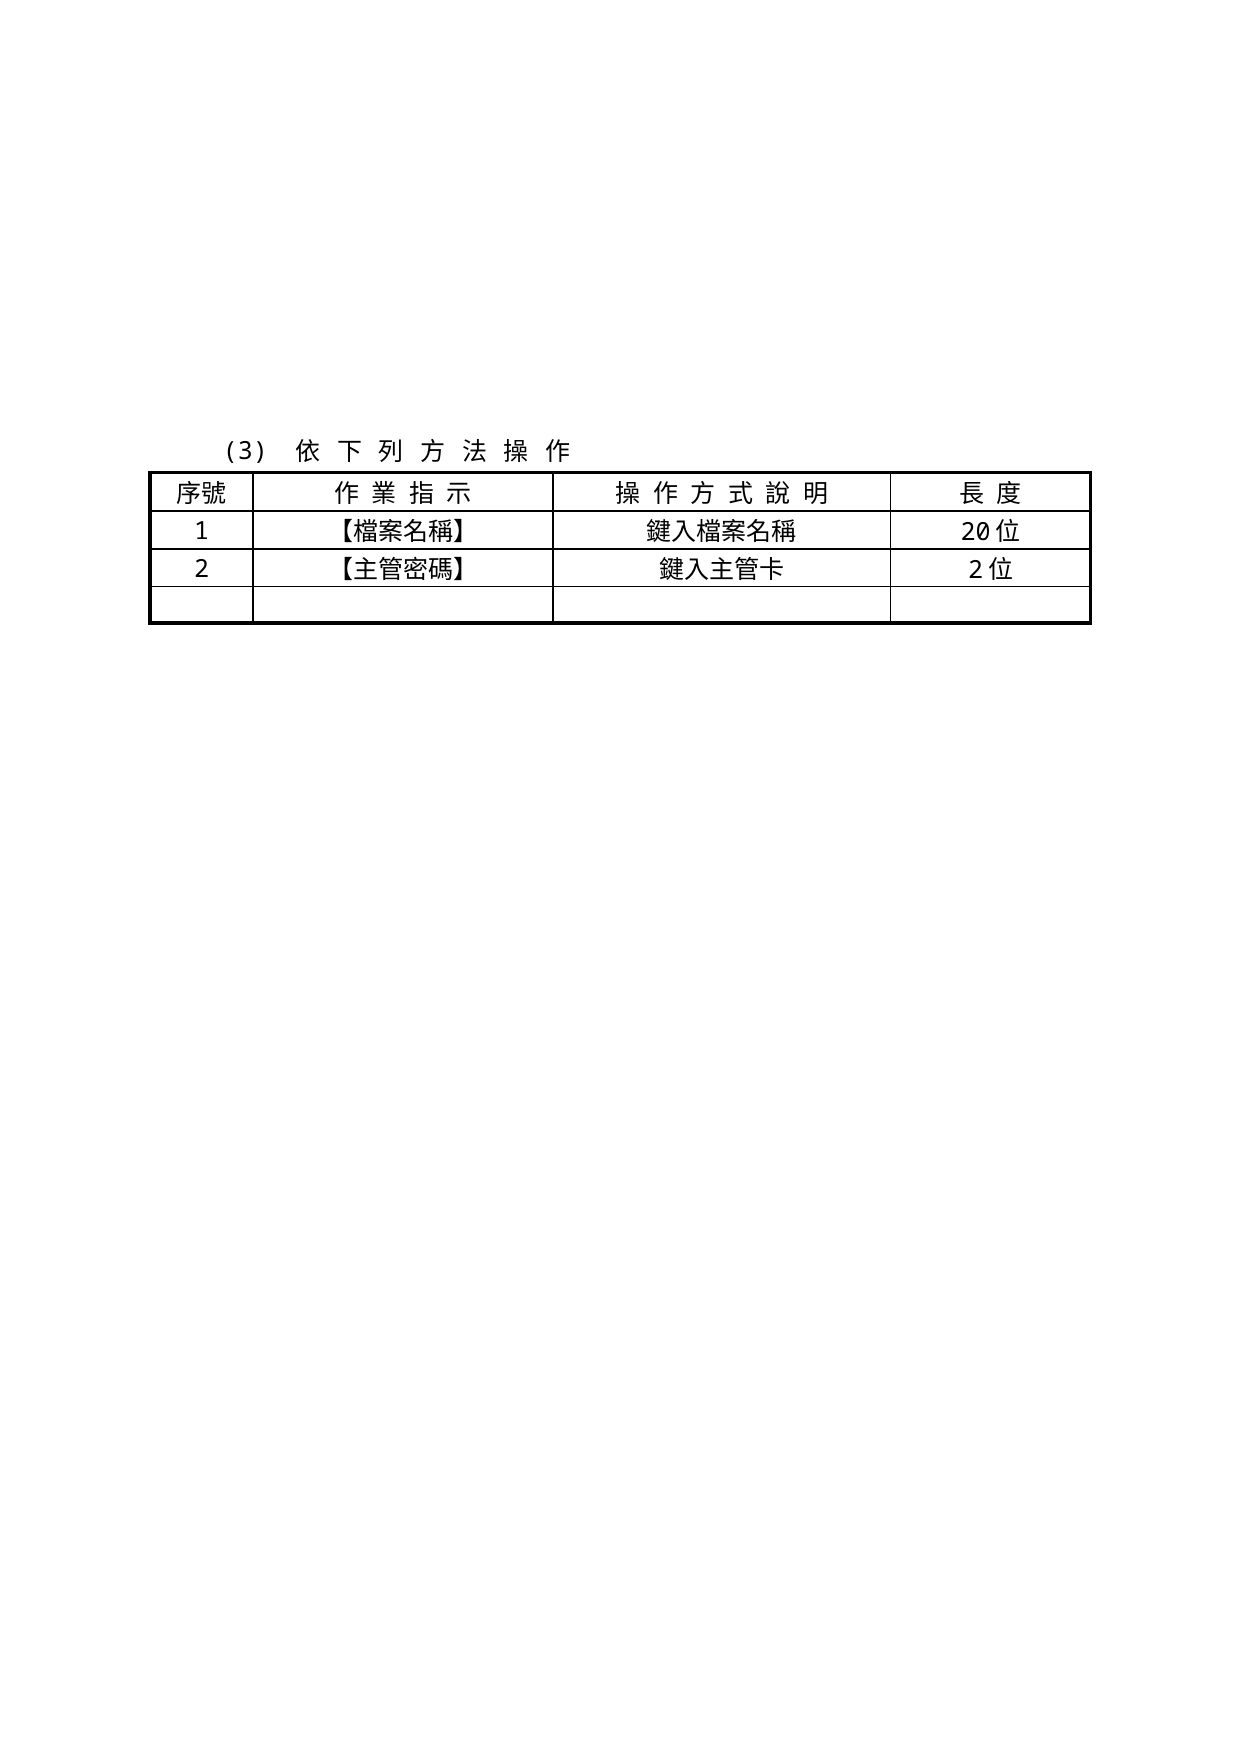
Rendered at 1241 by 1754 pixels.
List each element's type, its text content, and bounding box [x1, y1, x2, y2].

table_cell 鍵入主管卡 [554, 550, 890, 586]
text (3)依下列方法操作 [203, 408, 1037, 471]
table_header 序號 [152, 474, 252, 510]
table_cell 【檔案名稱】 [254, 512, 552, 548]
table_cell [152, 587, 252, 621]
table_cell [891, 587, 1089, 621]
table_header 操 作 方 式 說 明 [554, 474, 890, 510]
table_header 長 度 [891, 474, 1089, 510]
table_cell 鍵入檔案名稱 [554, 512, 890, 548]
table_cell 20位 [891, 512, 1089, 548]
table_cell 1 [152, 512, 252, 548]
table_cell [554, 587, 890, 621]
table_header 作 業 指 示 [254, 474, 552, 510]
table_cell 【主管密碼】 [254, 550, 552, 586]
table_cell 2 [152, 550, 252, 586]
table_cell 2位 [891, 550, 1089, 586]
table_cell [254, 587, 552, 621]
